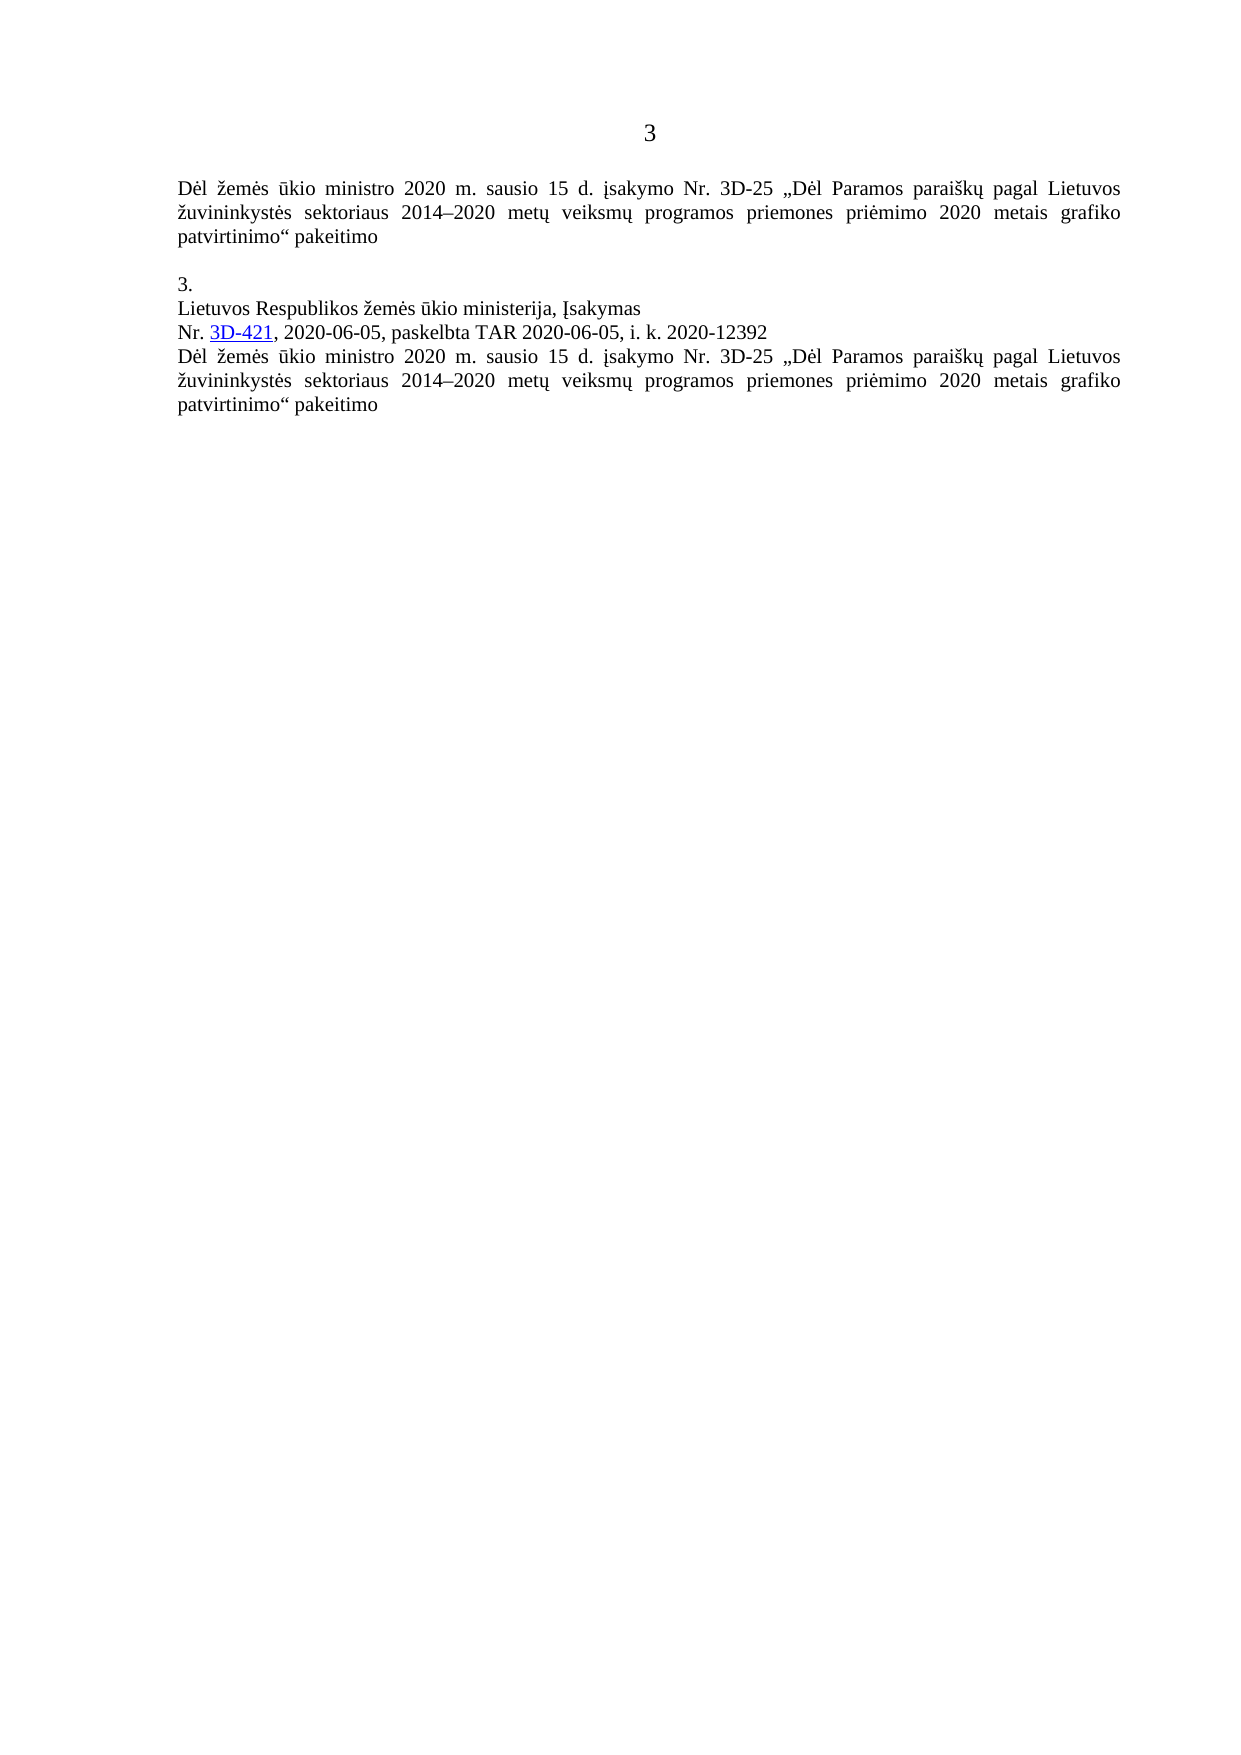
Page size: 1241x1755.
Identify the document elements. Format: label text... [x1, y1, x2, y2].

text Nr. 3D-421, 2020-06-05, paskelbta TAR 2020-06-05, i. k. 2020-12392 [177, 320, 1122, 344]
text 3. [177, 272, 1122, 296]
text Dėl žemės ūkio ministro 2020 m. sausio 15 d. įsakymo Nr. 3D-25 „Dėl Paramos paraiškų pagal Lietuvos žuvininkystės sektoriaus 2014–2020 metų veiksmų programos priemones priėmimo 2020 metais grafiko patvirtinimo“ pakeitimo [177, 344, 1122, 416]
text Dėl žemės ūkio ministro 2020 m. sausio 15 d. įsakymo Nr. 3D-25 „Dėl Paramos paraiškų pagal Lietuvos žuvininkystės sektoriaus 2014–2020 metų veiksmų programos priemones priėmimo 2020 metais grafiko patvirtinimo“ pakeitimo [177, 176, 1122, 248]
text Lietuvos Respublikos žemės ūkio ministerija, Įsakymas [177, 296, 1122, 320]
